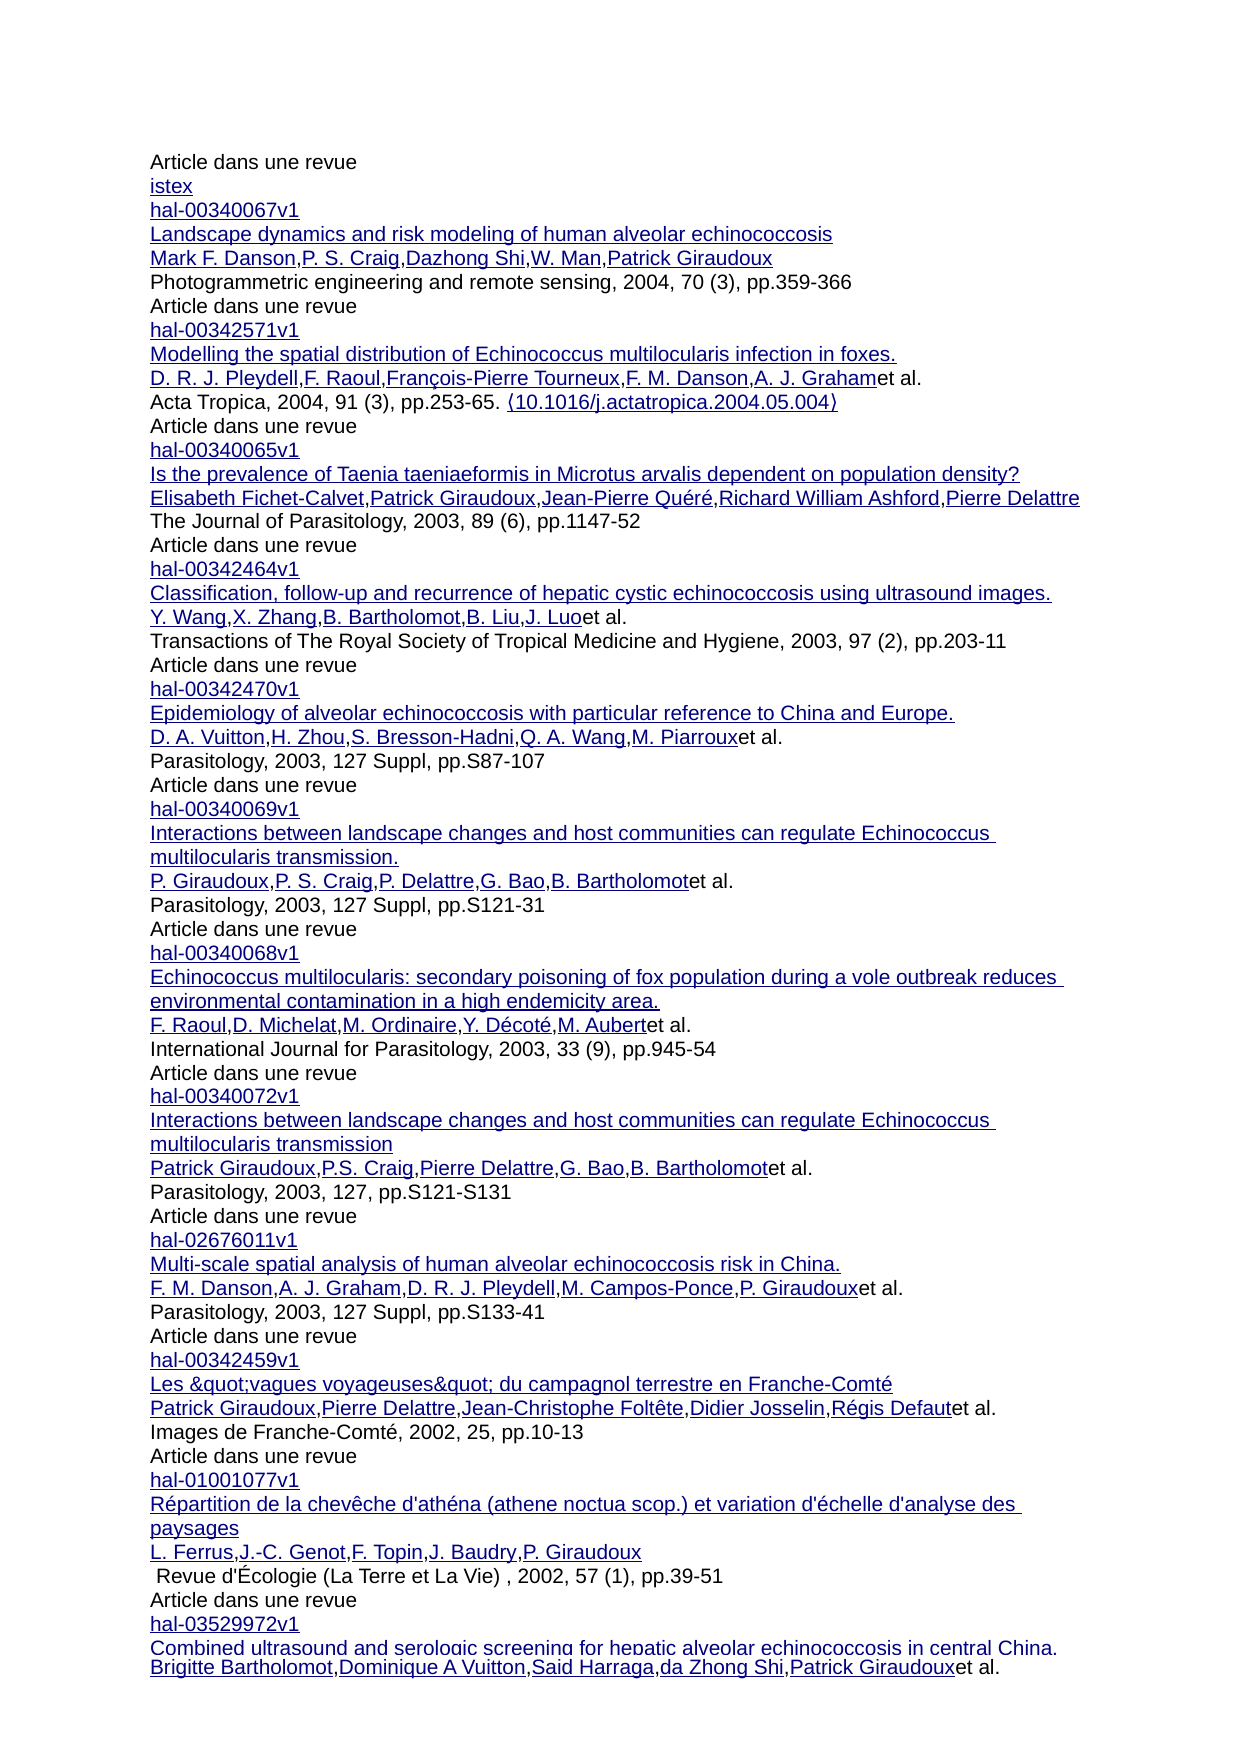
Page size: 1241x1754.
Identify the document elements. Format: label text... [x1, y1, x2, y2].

table_cell Interactions between landscape changes and host communities can regulate Echinococcus multilocularis transmission. P. Giraudoux,P. S. Craig,P. Delattre,G. Bao,B. Bartholomotet al. Parasitology, 2003, 127 Suppl, pp.S121-31 Article dans une revue hal-00340068v1 [150, 821, 1090, 964]
table_cell Multi-scale spatial analysis of human alveolar echinococcosis risk in China. F. M. Danson,A. J. Graham,D. R. J. Pleydell,M. Campos-Ponce,P. Giraudouxet al. Parasitology, 2003, 127 Suppl, pp.S133-41 Article dans une revue hal-00342459v1 [150, 1252, 1090, 1372]
table_cell Landscape dynamics and risk modeling of human alveolar echinococcosis Mark F. Danson,P. S. Craig,Dazhong Shi,W. Man,Patrick Giraudoux Photogrammetric engineering and remote sensing, 2004, 70 (3), pp.359-366 Article dans une revue hal-00342571v1 [150, 222, 1090, 342]
table_cell Article dans une revue istex hal-00340067v1 [150, 150, 1090, 222]
table_cell Modelling the spatial distribution of Echinococcus multilocularis infection in foxes. D. R. J. Pleydell,F. Raoul,François-Pierre Tourneux,F. M. Danson,A. J. Grahamet al. Acta Tropica, 2004, 91 (3), pp.253-65. ⟨10.1016/j.actatropica.2004.05.004⟩ Article dans une revue hal-00340065v1 [150, 342, 1090, 461]
table_cell Is the prevalence of Taenia taeniaeformis in Microtus arvalis dependent on population density? Elisabeth Fichet-Calvet,Patrick Giraudoux,Jean-Pierre Quéré,Richard William Ashford,Pierre Delattre The Journal of Parasitology, 2003, 89 (6), pp.1147-52 Article dans une revue hal-00342464v1 [150, 461, 1090, 581]
table_cell Classification, follow-up and recurrence of hepatic cystic echinococcosis using ultrasound images. Y. Wang,X. Zhang,B. Bartholomot,B. Liu,J. Luoet al. Transactions of The Royal Society of Tropical Medicine and Hygiene, 2003, 97 (2), pp.203-11 Article dans une revue hal-00342470v1 [150, 581, 1090, 701]
table_cell Epidemiology of alveolar echinococcosis with particular reference to China and Europe. D. A. Vuitton,H. Zhou,S. Bresson-Hadni,Q. A. Wang,M. Piarrouxet al. Parasitology, 2003, 127 Suppl, pp.S87-107 Article dans une revue hal-00340069v1 [150, 701, 1090, 821]
table_cell Echinococcus multilocularis: secondary poisoning of fox population during a vole outbreak reduces environmental contamination in a high endemicity area. F. Raoul,D. Michelat,M. Ordinaire,Y. Décoté,M. Aubertet al. International Journal for Parasitology, 2003, 33 (9), pp.945-54 Article dans une revue hal-00340072v1 [150, 965, 1090, 1108]
table_cell Répartition de la chevêche d'athéna (athene noctua scop.) et variation d'échelle d'analyse des paysages L. Ferrus,J.-C. Genot,F. Topin,J. Baudry,P. Giraudoux Revue d'Écologie (La Terre et La Vie) , 2002, 57 (1), pp.39-51 Article dans une revue hal-03529972v1 [150, 1492, 1090, 1635]
table_cell Combined ultrasound and serologic screening for hepatic alveolar echinococcosis in central China. Brigitte Bartholomot,Dominique A Vuitton,Said Harraga,da Zhong Shi,Patrick Giraudouxet al. [150, 1635, 1090, 1679]
table_cell Interactions between landscape changes and host communities can regulate Echinococcus multilocularis transmission Patrick Giraudoux,P.S. Craig,Pierre Delattre,G. Bao,B. Bartholomotet al. Parasitology, 2003, 127, pp.S121-S131 Article dans une revue hal-02676011v1 [150, 1108, 1090, 1252]
table_cell Les &quot;vagues voyageuses&quot; du campagnol terrestre en Franche-Comté Patrick Giraudoux,Pierre Delattre,Jean-Christophe Foltête,Didier Josselin,Régis Defautet al. Images de Franche-Comté, 2002, 25, pp.10-13 Article dans une revue hal-01001077v1 [150, 1372, 1090, 1492]
